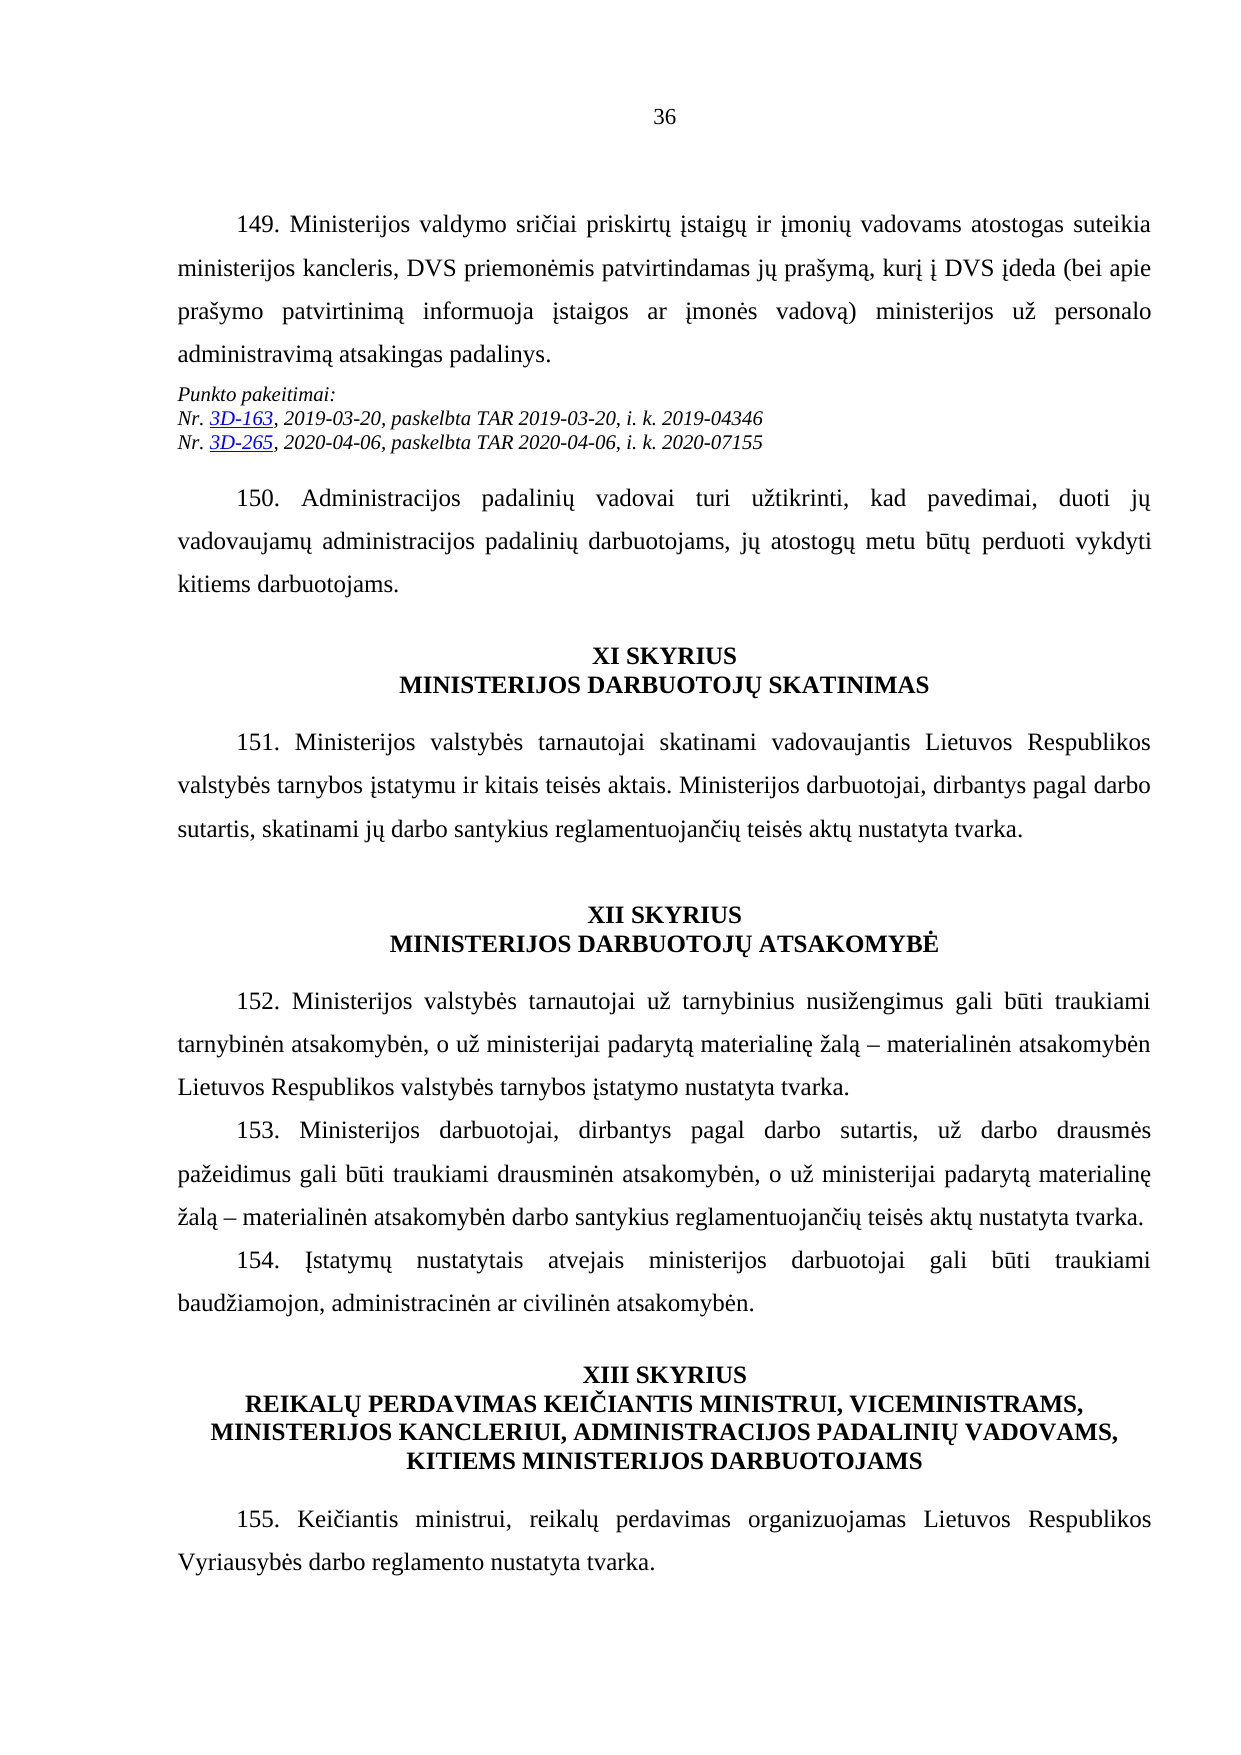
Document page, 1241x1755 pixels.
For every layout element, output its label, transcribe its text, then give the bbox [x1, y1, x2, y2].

text 153. Ministerijos darbuotojai, dirbantys pagal darbo sutartis, už darbo drausmės pažeidimus gali būti traukiami drausminėn atsakomybėn, o už ministerijai padarytą materialinę žalą – materialinėn atsakomybėn darbo santykius reglamentuojančių teisės aktų nustatyta tvarka. [177, 1116, 1152, 1231]
text MINISTERIJOS DARBUOTOJŲ SKATINIMAS [177, 670, 1152, 699]
text REIKALŲ PERDAVIMAS KEIČIANTIS MINISTRUI, VICEMINISTRAMS, MINISTERIJOS KANCLERIUI, ADMINISTRACIJOS PADALINIŲ VADOVAMS, KITIEMS MINISTERIJOS DARBUOTOJAMS [177, 1389, 1152, 1475]
text MINISTERIJOS DARBUOTOJŲ ATSAKOMYBĖ [177, 929, 1152, 957]
text 154. Įstatymų nustatytais atvejais ministerijos darbuotojai gali būti traukiami baudžiamojon, administracinėn ar civilinėn atsakomybėn. [177, 1245, 1152, 1317]
text XII SKYRIUS [177, 900, 1152, 929]
text 155. Keičiantis ministrui, reikalų perdavimas organizuojamas Lietuvos Respublikos Vyriausybės darbo reglamento nustatyta tvarka. [177, 1504, 1152, 1576]
text 151. Ministerijos valstybės tarnautojai skatinami vadovaujantis Lietuvos Respublikos valstybės tarnybos įstatymu ir kitais teisės aktais. Ministerijos darbuotojai, dirbantys pagal darbo sutartis, skatinami jų darbo santykius reglamentuojančių teisės aktų nustatyta tvarka. [177, 727, 1152, 842]
text 150. Administracijos padalinių vadovai turi užtikrinti, kad pavedimai, duoti jų vadovaujamų administracijos padalinių darbuotojams, jų atostogų metu būtų perduoti vykdyti kitiems darbuotojams. [177, 483, 1152, 598]
text XIII SKYRIUS [177, 1360, 1152, 1389]
text 152. Ministerijos valstybės tarnautojai už tarnybinius nusižengimus gali būti traukiami tarnybinėn atsakomybėn, o už ministerijai padarytą materialinę žalą – materialinėn atsakomybėn Lietuvos Respublikos valstybės tarnybos įstatymo nustatyta tvarka. [177, 986, 1152, 1101]
text Nr. 3D-265, 2020-04-06, paskelbta TAR 2020-04-06, i. k. 2020-07155 [177, 430, 1152, 454]
text 149. Ministerijos valdymo sričiai priskirtų įstaigų ir įmonių vadovams atostogas suteikia ministerijos kancleris, DVS priemonėmis patvirtindamas jų prašymą, kurį į DVS įdeda (bei apie prašymo patvirtinimą informuoja įstaigos ar įmonės vadovą) ministerijos už personalo administravimą atsakingas padalinys. [177, 209, 1152, 368]
text Nr. 3D-163, 2019-03-20, paskelbta TAR 2019-03-20, i. k. 2019-04346 [177, 406, 1152, 430]
text XI SKYRIUS [177, 641, 1152, 670]
text Punkto pakeitimai: [177, 382, 1152, 406]
